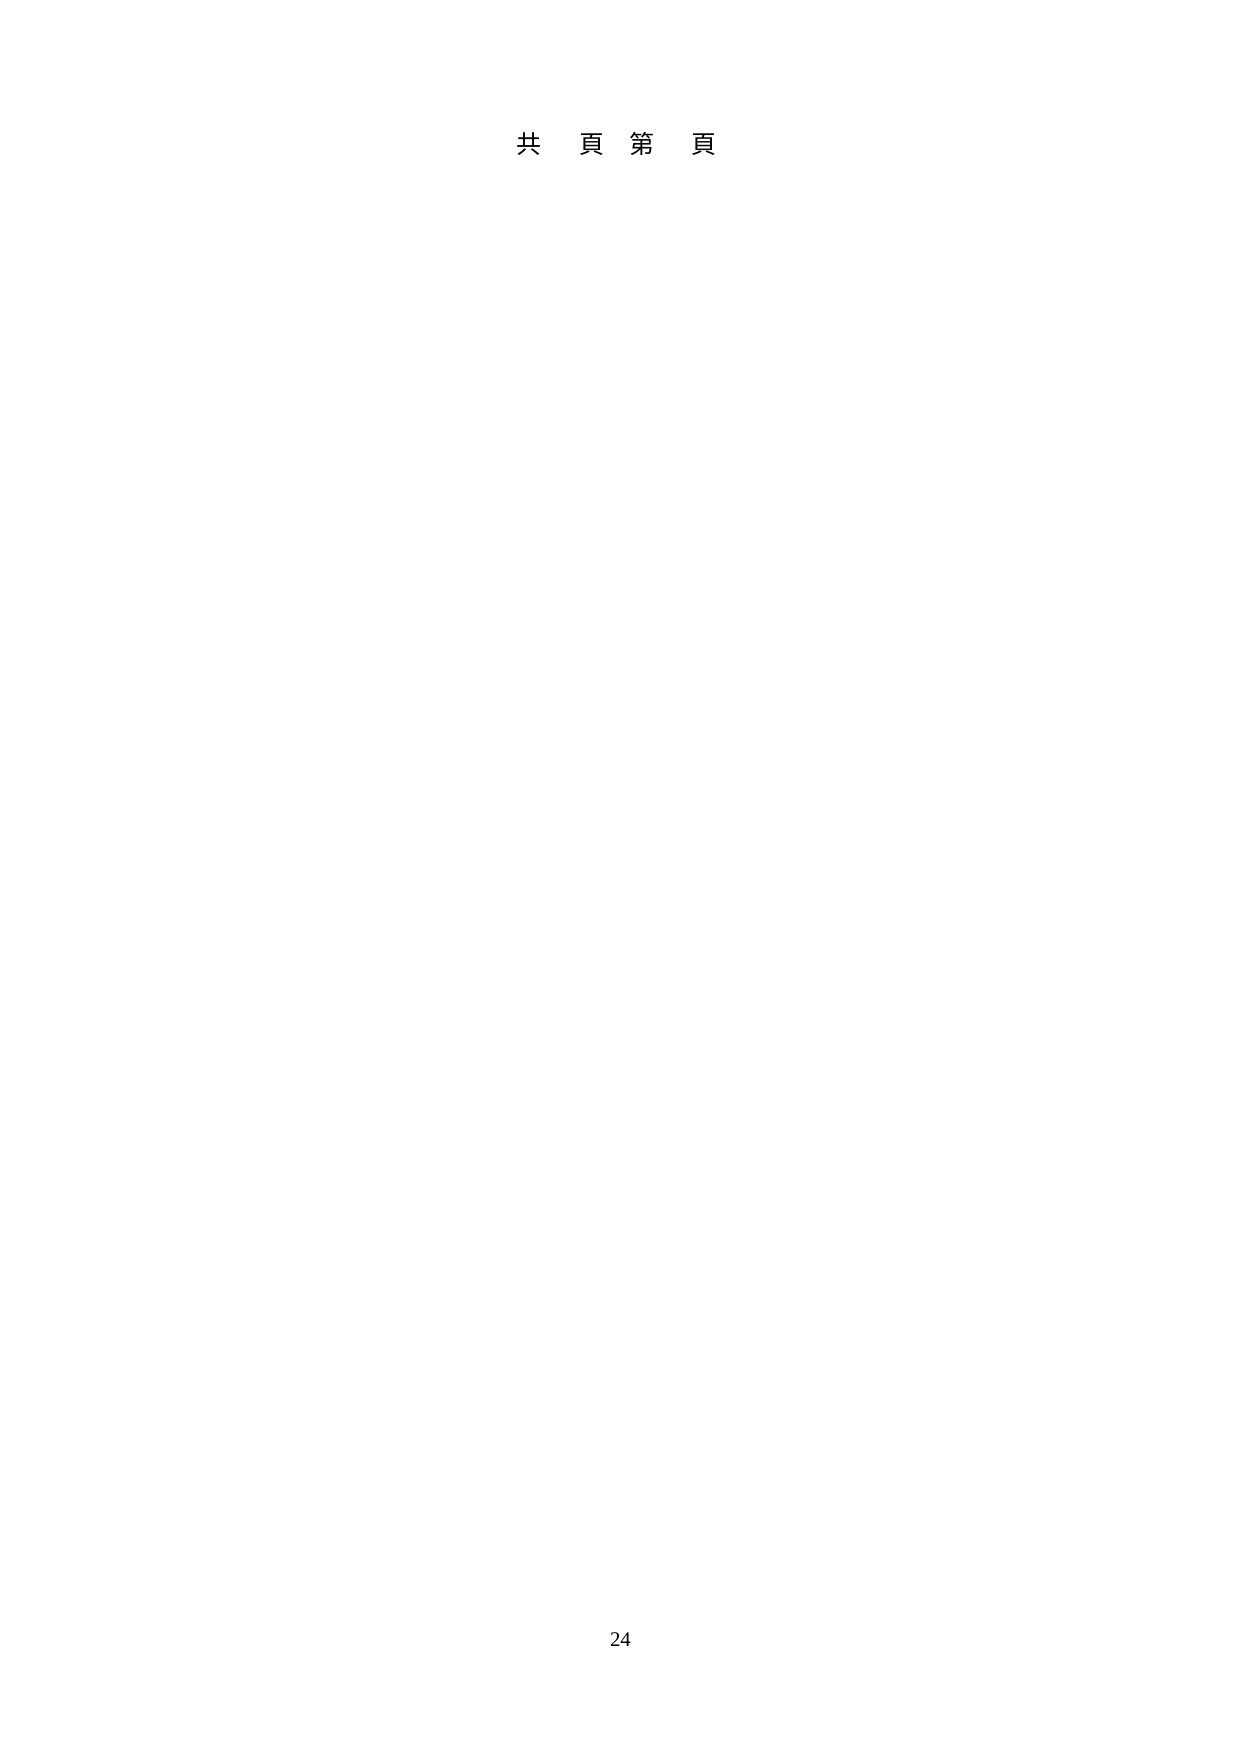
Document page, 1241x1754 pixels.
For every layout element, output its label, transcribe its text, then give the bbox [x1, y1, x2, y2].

text 共 頁 第 頁 [71, 101, 1169, 163]
